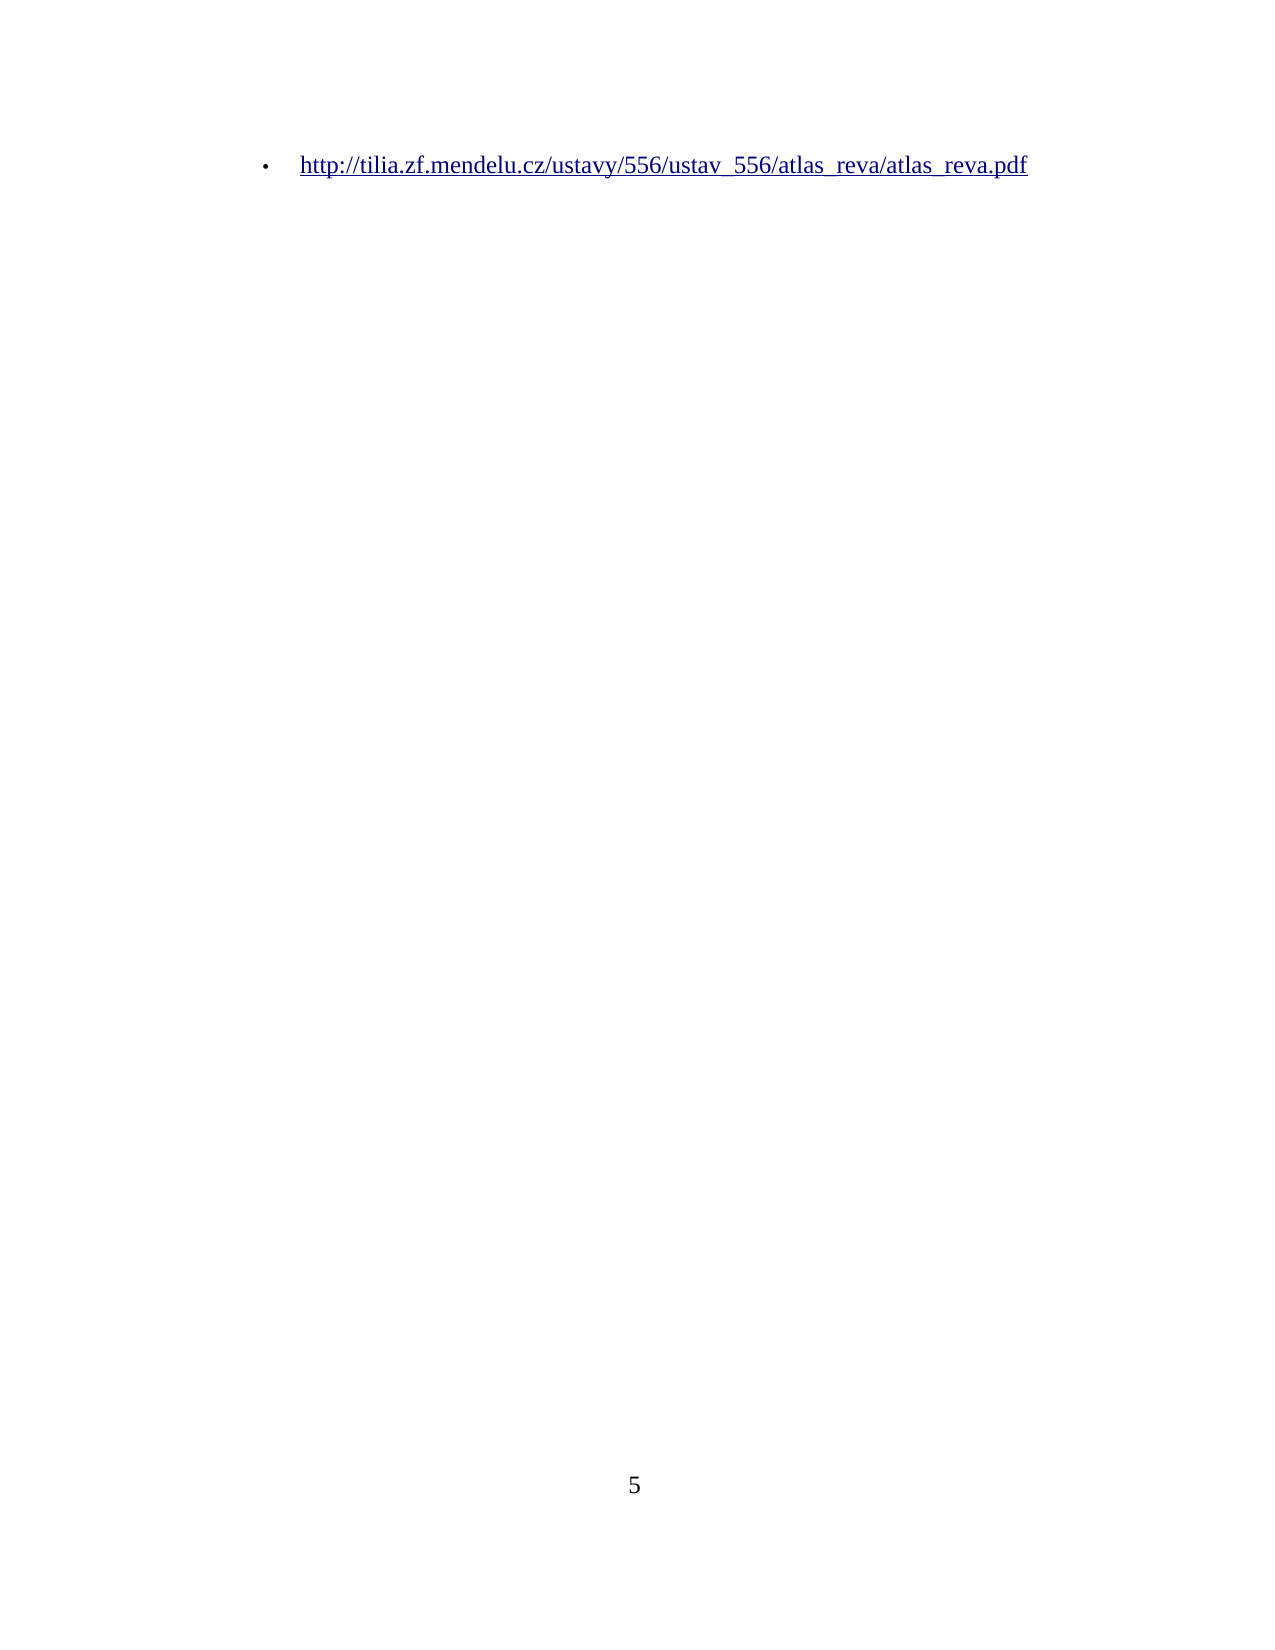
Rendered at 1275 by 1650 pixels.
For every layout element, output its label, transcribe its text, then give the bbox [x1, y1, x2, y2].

list http://tilia.zf.mendelu.cz/ustavy/556/ustav_556/atlas_reva/atlas_reva.pdf [262, 150, 1125, 179]
